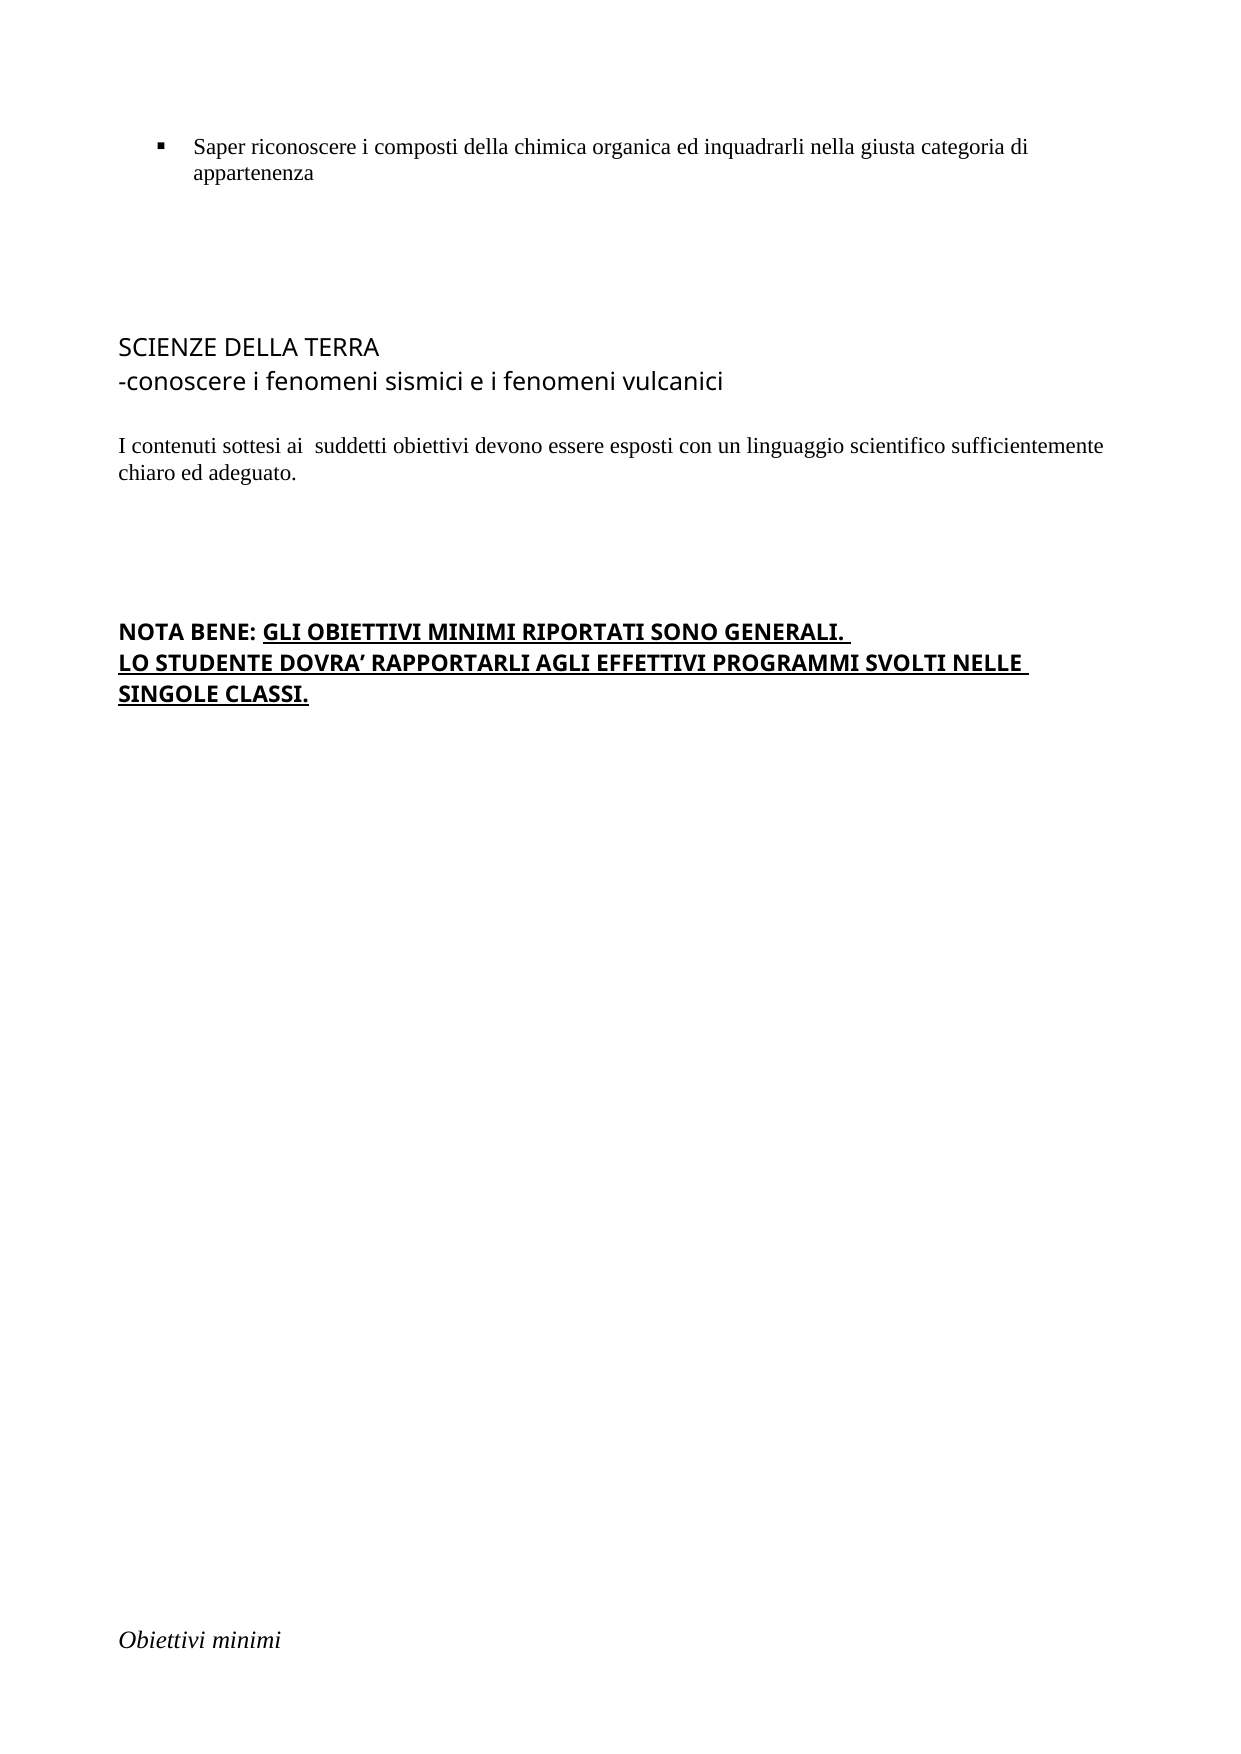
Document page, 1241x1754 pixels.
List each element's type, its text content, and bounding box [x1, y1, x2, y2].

text I contenuti sottesi ai suddetti obiettivi devono essere esposti con un linguaggio scientifico sufficientemente chiaro ed adeguato. [118, 432, 1122, 485]
text LO STUDENTE DOVRA’ RAPPORTARLI AGLI EFFETTIVI PROGRAMMI SVOLTI NELLE SINGOLE CLASSI. [118, 647, 1122, 709]
text -conoscere i fenomeni sismici e i fenomeni vulcanici [118, 364, 1122, 398]
text NOTA BENE: GLI OBIETTIVI MINIMI RIPORTATI SONO GENERALI. [118, 616, 1122, 647]
text SCIENZE DELLA TERRA [118, 330, 1122, 364]
list Saper riconoscere i composti della chimica organica ed inquadrarli nella giusta categoria di appartenenza [156, 133, 1122, 186]
